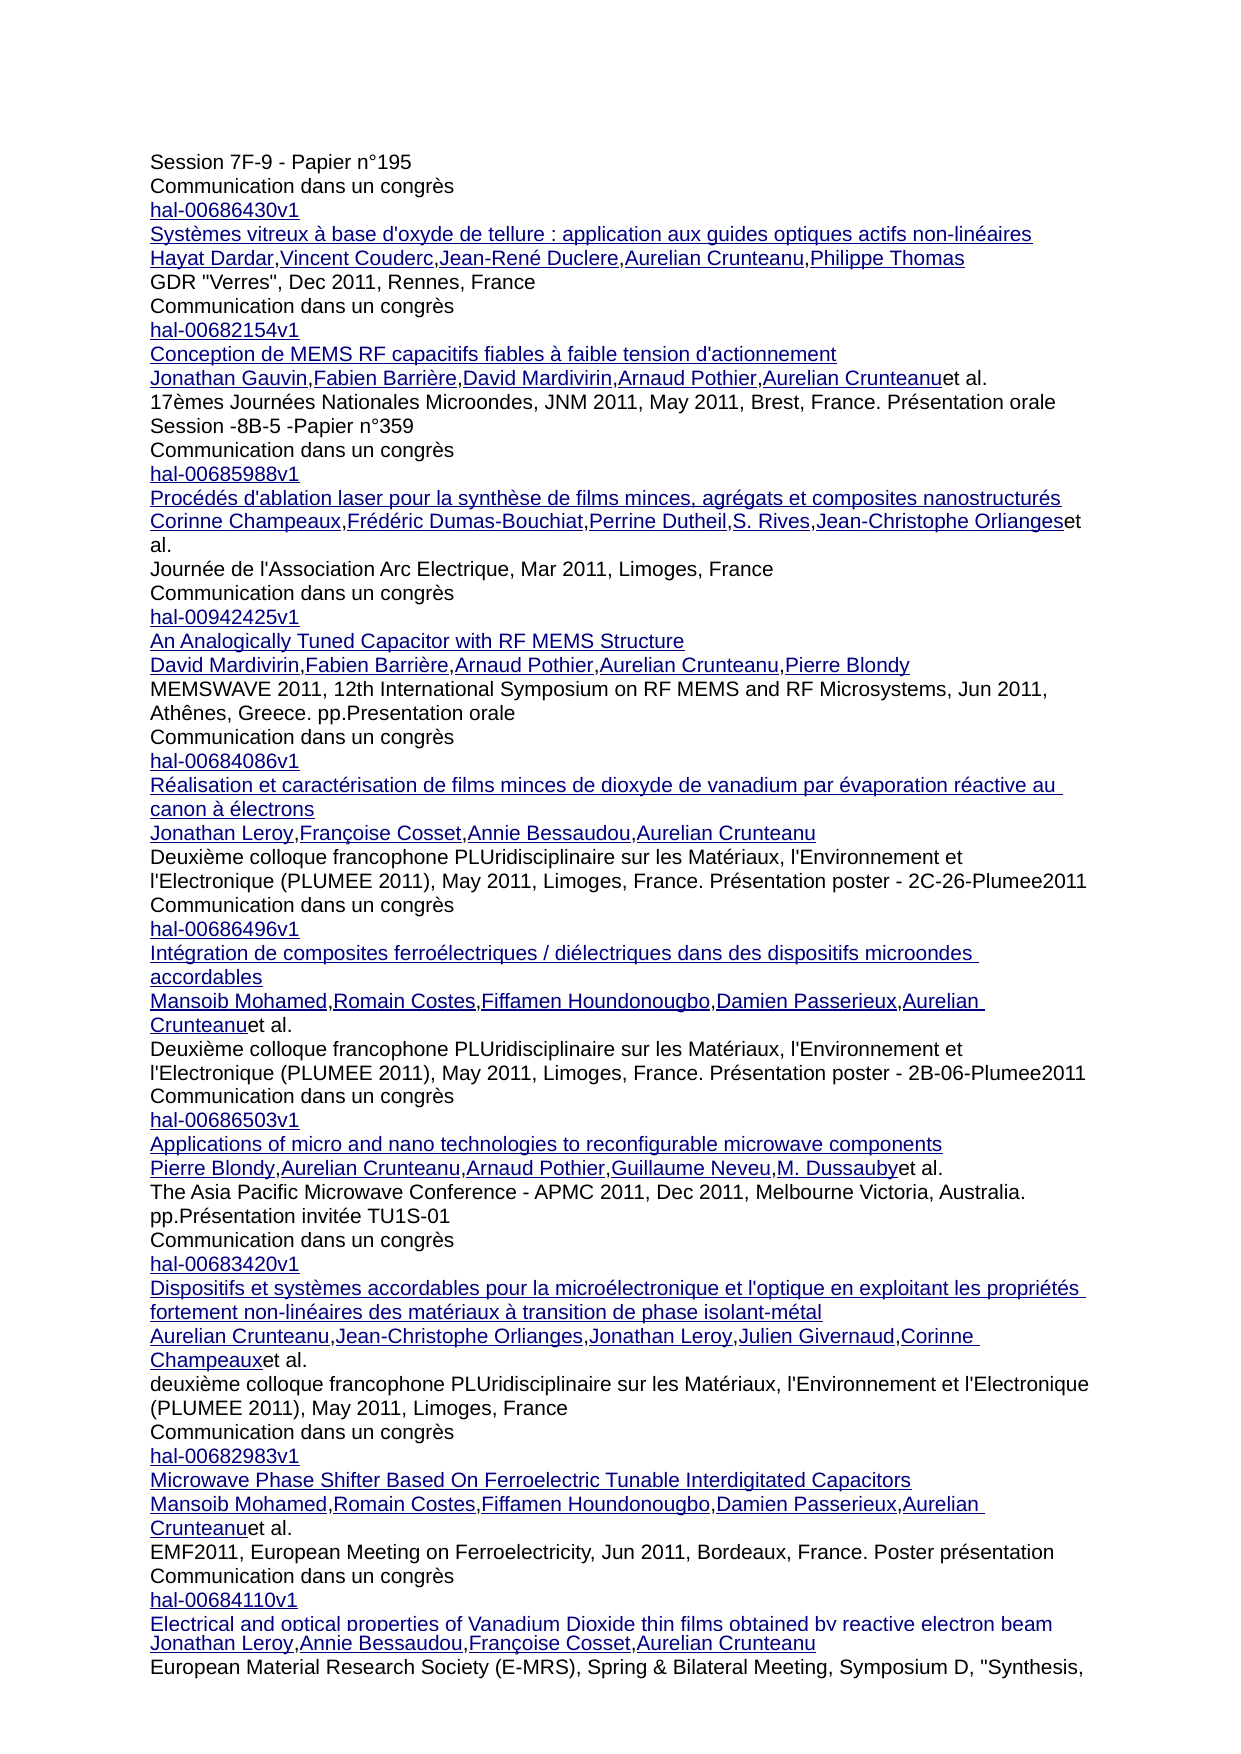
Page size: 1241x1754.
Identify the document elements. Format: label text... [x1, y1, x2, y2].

table_cell Procédés d'ablation laser pour la synthèse de films minces, agrégats et composites nanostructurés Corinne Champeaux,Frédéric Dumas-Bouchiat,Perrine Dutheil,S. Rives,Jean-Christophe Orliangeset al. Journée de l'Association Arc Electrique, Mar 2011, Limoges, France Communication dans un congrès hal-00942425v1 [150, 485, 1090, 629]
table_cell An Analogically Tuned Capacitor with RF MEMS Structure David Mardivirin,Fabien Barrière,Arnaud Pothier,Aurelian Crunteanu,Pierre Blondy MEMSWAVE 2011, 12th International Symposium on RF MEMS and RF Microsystems, Jun 2011, Athênes, Greece. pp.Presentation orale Communication dans un congrès hal-00684086v1 [150, 629, 1090, 773]
table_cell Systèmes vitreux à base d'oxyde de tellure : application aux guides optiques actifs non-linéaires Hayat Dardar,Vincent Couderc,Jean-René Duclere,Aurelian Crunteanu,Philippe Thomas GDR "Verres", Dec 2011, Rennes, France Communication dans un congrès hal-00682154v1 [150, 222, 1090, 342]
table_cell - Session 7F-9 - Papier n°195 Communication dans un congrès hal-00686430v1 [150, 150, 1090, 222]
table_cell Electrical and optical properties of Vanadium Dioxide thin films obtained by reactive electron beam evaporation Jonathan Leroy,Annie Bessaudou,Françoise Cosset,Aurelian Crunteanu European Material Research Society (E-MRS), Spring & Bilateral Meeting, Symposium D, "Synthesis, Processing and Characterization of Nanoscale Multi Functional Oxide Films III",, May 2011, Nice, France. Poster présentation Communication dans un congrès hal-00683443v1 [150, 1611, 1090, 1679]
table_cell Réalisation et caractérisation de films minces de dioxyde de vanadium par évaporation réactive au canon à électrons Jonathan Leroy,Françoise Cosset,Annie Bessaudou,Aurelian Crunteanu Deuxième colloque francophone PLUridisciplinaire sur les Matériaux, l'Environnement et l'Electronique (PLUMEE 2011), May 2011, Limoges, France. Présentation poster - 2C-26-Plumee2011 Communication dans un congrès hal-00686496v1 [150, 773, 1090, 941]
table_cell Intégration de composites ferroélectriques / diélectriques dans des dispositifs microondes accordables Mansoib Mohamed,Romain Costes,Fiffamen Houndonougbo,Damien Passerieux,Aurelian Crunteanuet al. Deuxième colloque francophone PLUridisciplinaire sur les Matériaux, l'Environnement et l'Electronique (PLUMEE 2011), May 2011, Limoges, France. Présentation poster - 2B-06-Plumee2011 Communication dans un congrès hal-00686503v1 [150, 941, 1090, 1132]
table_cell Dispositifs et systèmes accordables pour la microélectronique et l'optique en exploitant les propriétés fortement non-linéaires des matériaux à transition de phase isolant-métal Aurelian Crunteanu,Jean-Christophe Orlianges,Jonathan Leroy,Julien Givernaud,Corinne Champeauxet al. deuxième colloque francophone PLUridisciplinaire sur les Matériaux, l'Environnement et l'Electronique (PLUMEE 2011), May 2011, Limoges, France Communication dans un congrès hal-00682983v1 [150, 1276, 1090, 1468]
table_cell Conception de MEMS RF capacitifs fiables à faible tension d'actionnement Jonathan Gauvin,Fabien Barrière,David Mardivirin,Arnaud Pothier,Aurelian Crunteanuet al. 17èmes Journées Nationales Microondes, JNM 2011, May 2011, Brest, France. Présentation orale Session -8B-5 -Papier n°359 Communication dans un congrès hal-00685988v1 [150, 342, 1090, 485]
table_cell Applications of micro and nano technologies to reconfigurable microwave components Pierre Blondy,Aurelian Crunteanu,Arnaud Pothier,Guillaume Neveu,M. Dussaubyet al. The Asia Pacific Microwave Conference - APMC 2011, Dec 2011, Melbourne Victoria, Australia. pp.Présentation invitée TU1S-01 Communication dans un congrès hal-00683420v1 [150, 1132, 1090, 1276]
table_cell Microwave Phase Shifter Based On Ferroelectric Tunable Interdigitated Capacitors Mansoib Mohamed,Romain Costes,Fiffamen Houndonougbo,Damien Passerieux,Aurelian Crunteanuet al. EMF2011, European Meeting on Ferroelectricity, Jun 2011, Bordeaux, France. Poster présentation Communication dans un congrès hal-00684110v1 [150, 1468, 1090, 1611]
